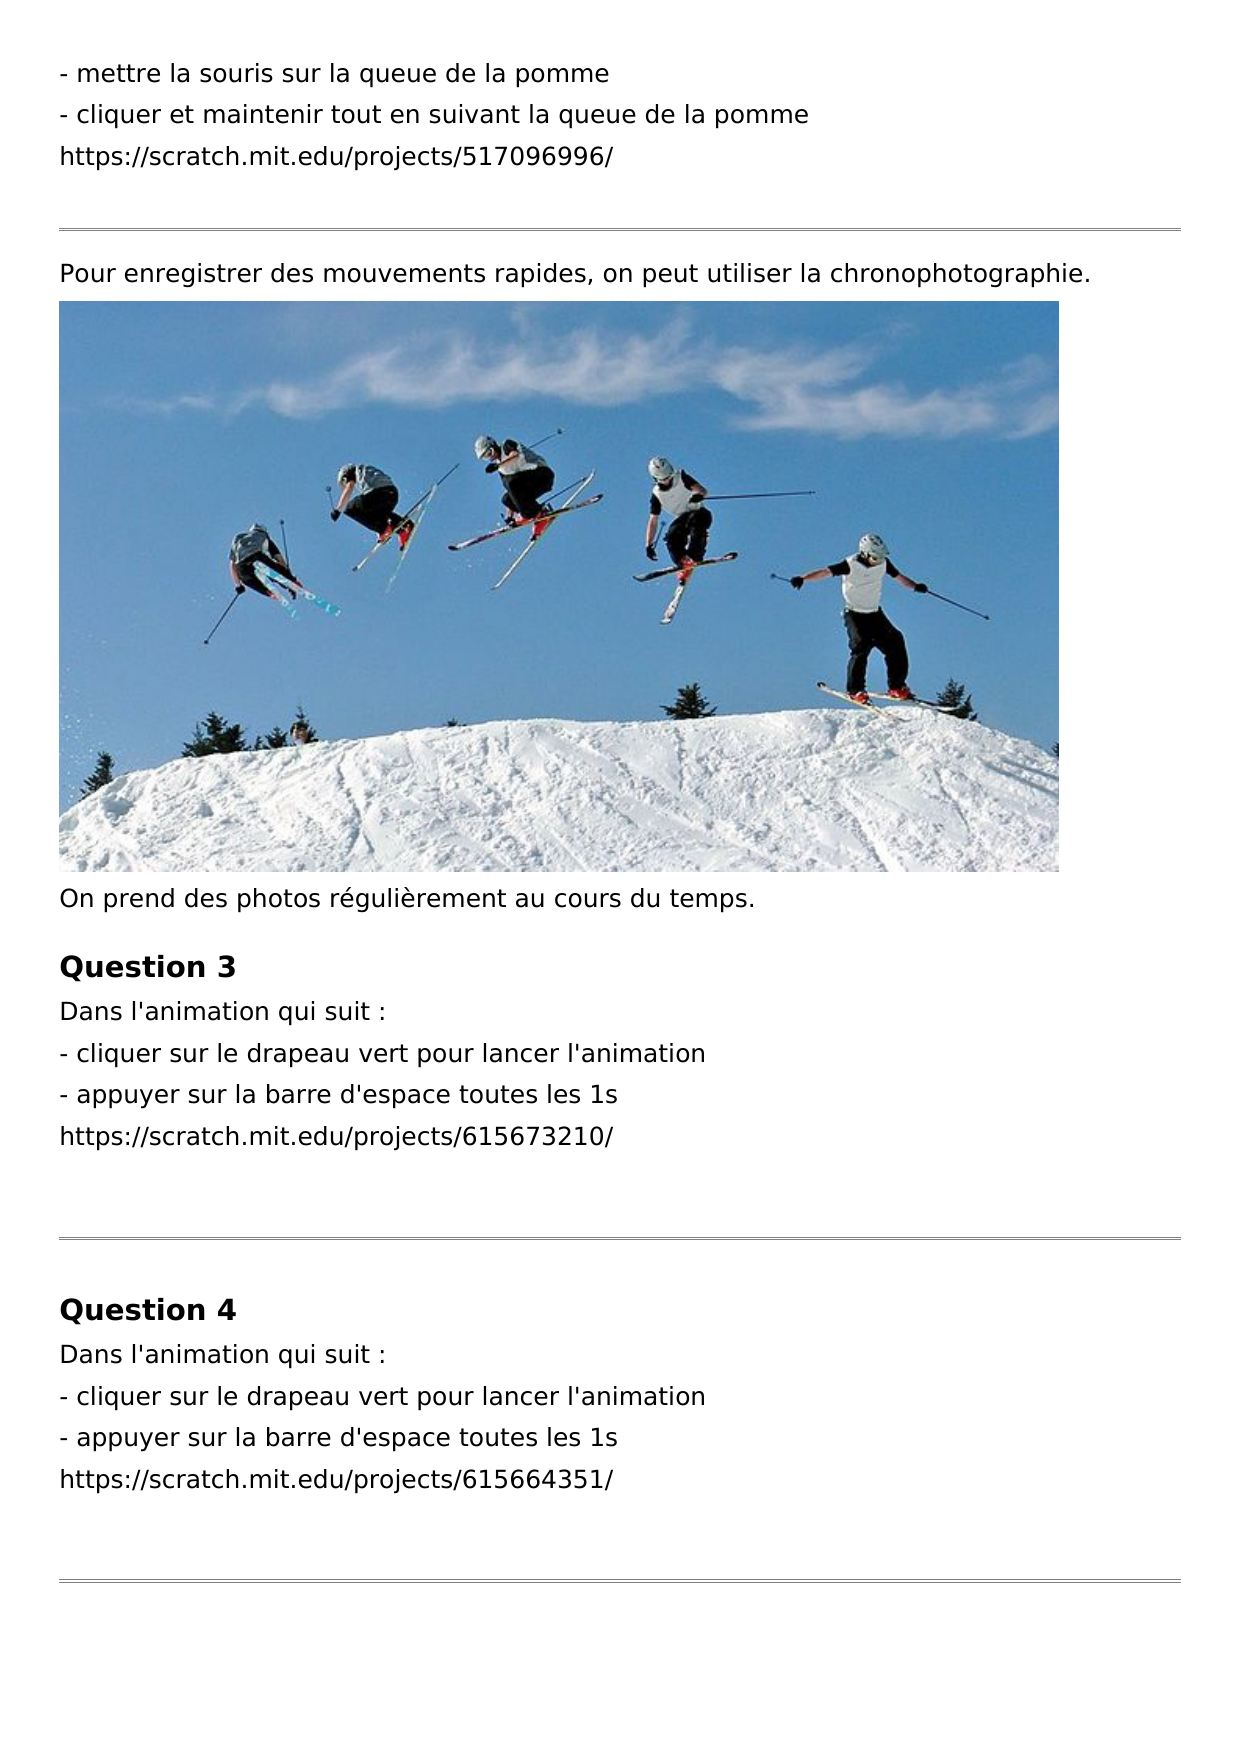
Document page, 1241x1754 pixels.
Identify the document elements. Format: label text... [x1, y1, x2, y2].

text https://scratch.mit.edu/projects/615664351/ [59, 1465, 1181, 1552]
text - appuyer sur la barre d'espace toutes les 1s [59, 1081, 1181, 1110]
text - appuyer sur la barre d'espace toutes les 1s [59, 1423, 1181, 1452]
text Dans l'animation qui suit : [59, 1340, 1181, 1369]
text - mettre la souris sur la queue de la pomme [59, 59, 1181, 88]
text https://scratch.mit.edu/projects/517096996/ [59, 142, 1181, 201]
subtitle Question 3 [59, 951, 1181, 985]
text - cliquer sur le drapeau vert pour lancer l'animation [59, 1039, 1181, 1068]
text On prend des photos régulièrement au cours du temps. [59, 884, 1181, 913]
subtitle Question 4 [59, 1293, 1181, 1327]
text https://scratch.mit.edu/projects/615673210/ [59, 1122, 1181, 1210]
text - cliquer sur le drapeau vert pour lancer l'animation [59, 1382, 1181, 1411]
picture [59, 301, 1059, 872]
text Dans l'animation qui suit : [59, 997, 1181, 1026]
text Pour enregistrer des mouvements rapides, on peut utiliser la chronophotographie. [59, 259, 1181, 289]
text - cliquer et maintenir tout en suivant la queue de la pomme [59, 101, 1181, 130]
